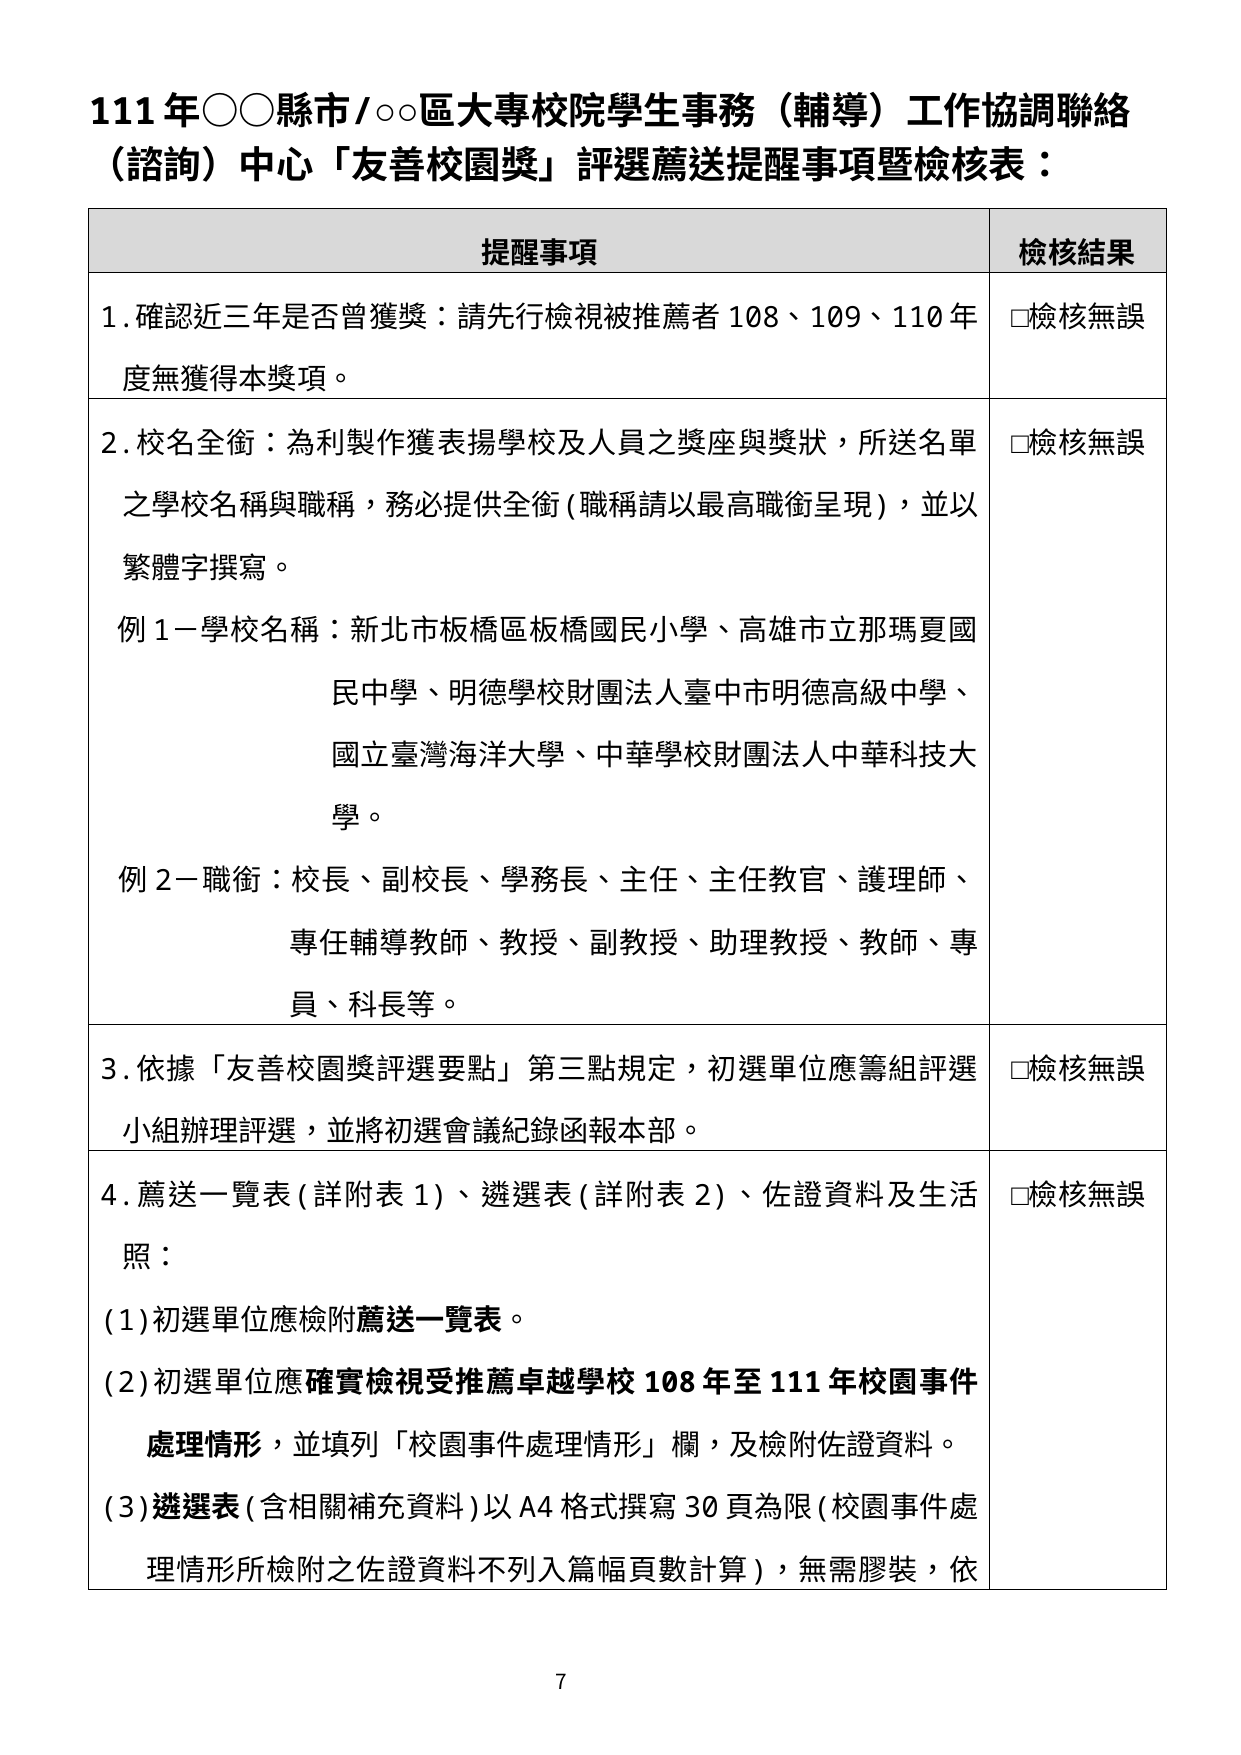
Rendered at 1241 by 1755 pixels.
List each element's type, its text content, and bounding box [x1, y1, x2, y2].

table_cell □檢核無誤 [990, 1025, 1166, 1150]
table_cell 4.薦送一覽表(詳附表1)、遴選表(詳附表2)、佐證資料及生活照： (1)初選單位應檢附薦送一覽表。 (2)初選單位應確實檢視受推薦卓越學校108年至111年校園事件處理情形，並填列「校園事件處理情形」欄，及檢附佐證資料。 (3)遴選表(含相關補充資料)以A4格式撰寫30頁為限(校園事件處理情形所檢附之佐證資料不列入篇幅頁數計算)，無需膠裝，依 [89, 1151, 989, 1588]
text 111年○○縣市/○○區大專校院學生事務（輔導）工作協調聯絡（諮詢）中心「友善校園獎」評選薦送提醒事項暨檢核表： [89, 81, 1167, 189]
table_cell □檢核無誤 [990, 1151, 1166, 1588]
table_cell □檢核無誤 [990, 273, 1166, 398]
table_cell 3.依據「友善校園獎評選要點」第三點規定，初選單位應籌組評選小組辦理評選，並將初選會議紀錄函報本部。 [89, 1025, 989, 1150]
table_header 檢核結果 [990, 209, 1166, 272]
table_cell □檢核無誤 [990, 399, 1166, 1024]
table_header 提醒事項 [89, 209, 989, 272]
table_cell 1.確認近三年是否曾獲獎：請先行檢視被推薦者108、109、110年度無獲得本獎項。 [89, 273, 989, 398]
table_cell 2.校名全銜：為利製作獲表揚學校及人員之獎座與獎狀，所送名單之學校名稱與職稱，務必提供全銜(職稱請以最高職銜呈現)，並以繁體字撰寫。 例1－學校名稱：新北市板橋區板橋國民小學、高雄市立那瑪夏國民中學、明德學校財團法人臺中市明德高級中學、國立臺灣海洋大學、中華學校財團法人中華科技大學。 例2－職銜：校長、副校長、學務長、主任、主任教官、護理師、專任輔導教師、教授、副教授、助理教授、教師、專員、科長等。 [89, 399, 989, 1024]
